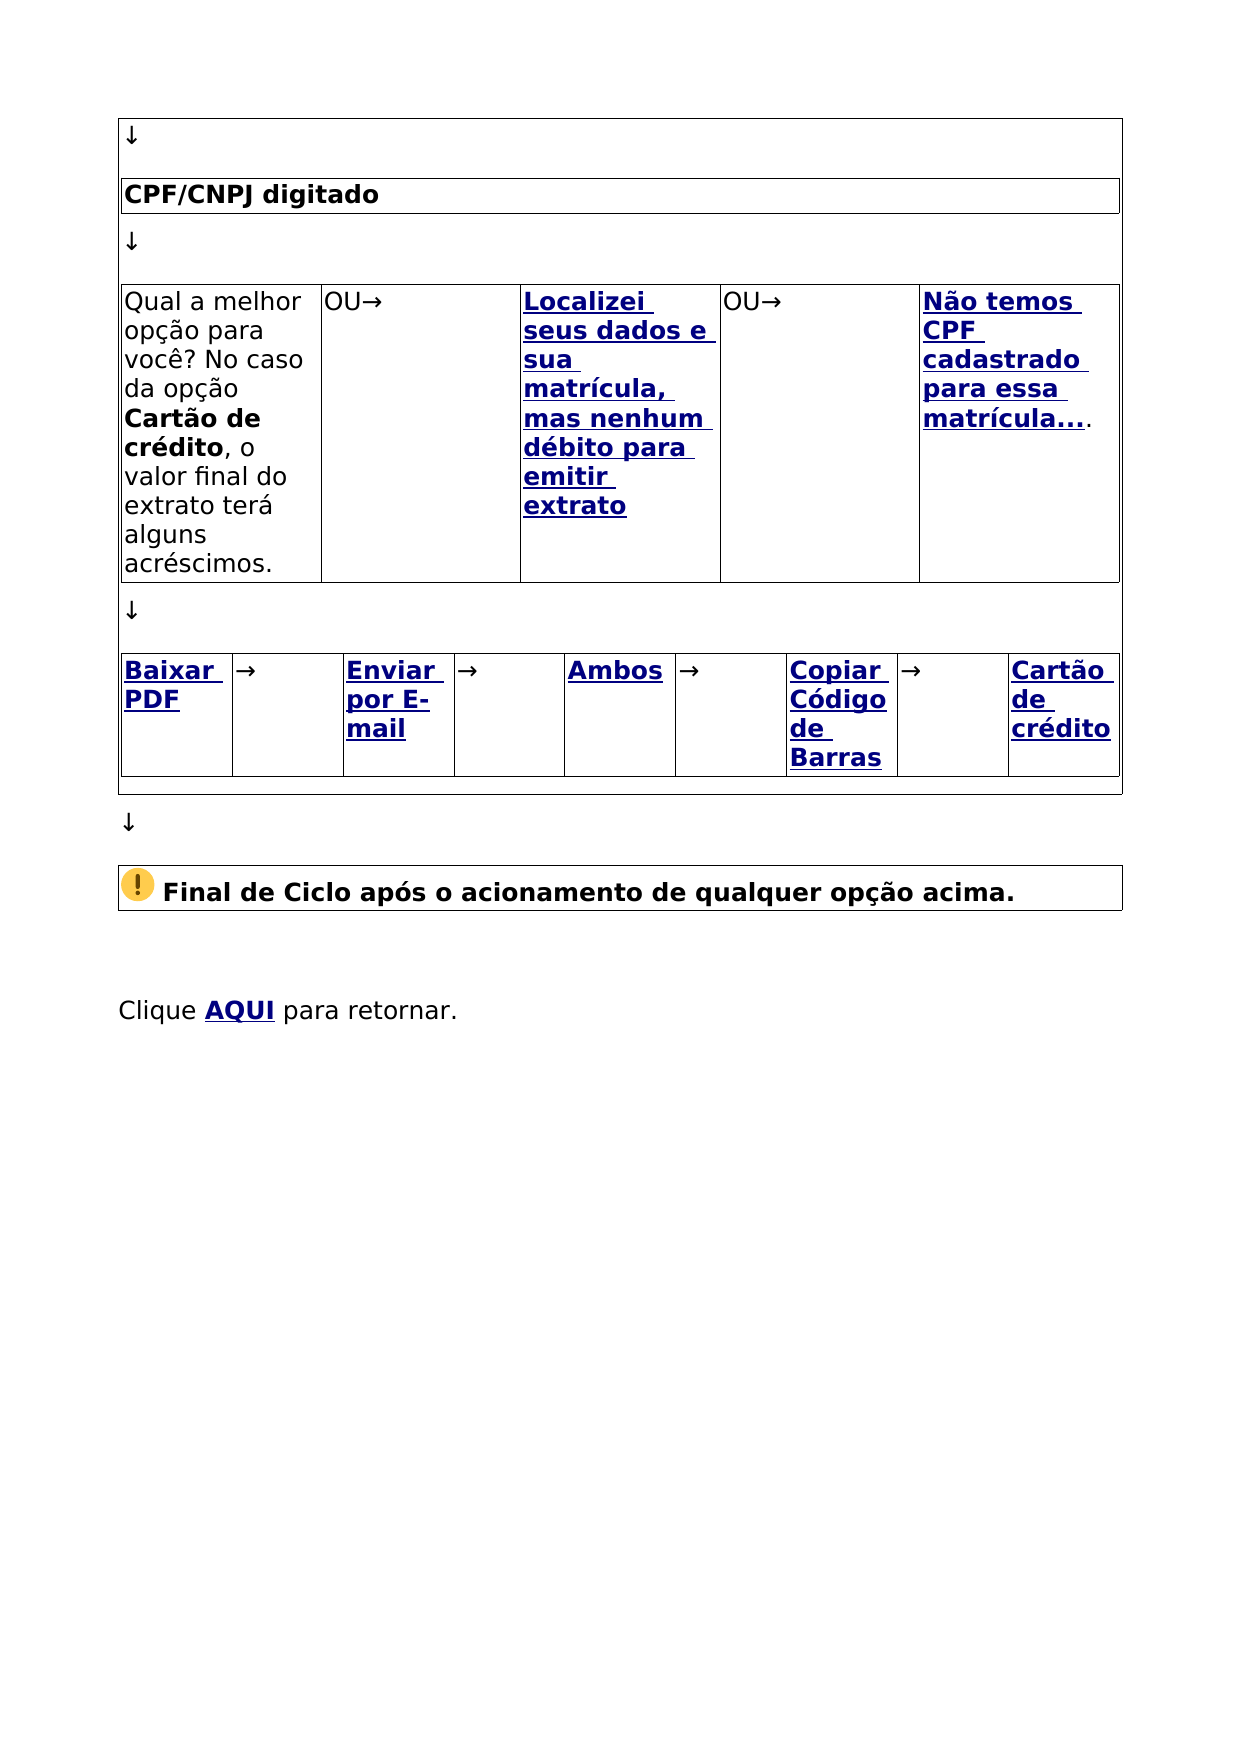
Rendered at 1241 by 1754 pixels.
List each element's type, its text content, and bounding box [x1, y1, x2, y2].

table_header OU→ [322, 285, 520, 582]
table_header Localizei seus dados e sua matrícula, mas nenhum débito para emitir extrato [521, 285, 720, 582]
table_header Copiar Código de Barras [787, 654, 897, 776]
table_header Cartão de crédito [1009, 654, 1119, 776]
table_header → [898, 654, 1008, 776]
text Clique AQUI para retornar. [118, 996, 1122, 1054]
table_header Não temos CPF cadastrado para essa matrícula.... [920, 285, 1119, 582]
table_header CPF/CNPJ digitado [122, 179, 1119, 213]
table_header → [455, 654, 564, 776]
table_header OU→ [721, 285, 919, 582]
table_header Final de Ciclo após o acionamento de qualquer opção acima. [119, 866, 1122, 910]
table_header Ambos [565, 654, 675, 776]
table_header Baixar PDF [122, 654, 232, 776]
table_header → [676, 654, 786, 776]
table_header Enviar por E-mail [344, 654, 454, 776]
table_header ↓ ↓ ↓ [119, 119, 1122, 793]
table_header Qual a melhor opção para você? No caso da opção Cartão de crédito, o valor final do extrato terá alguns acréscimos. [122, 285, 321, 582]
table_header → [233, 654, 343, 776]
text ↓ [118, 808, 1122, 837]
